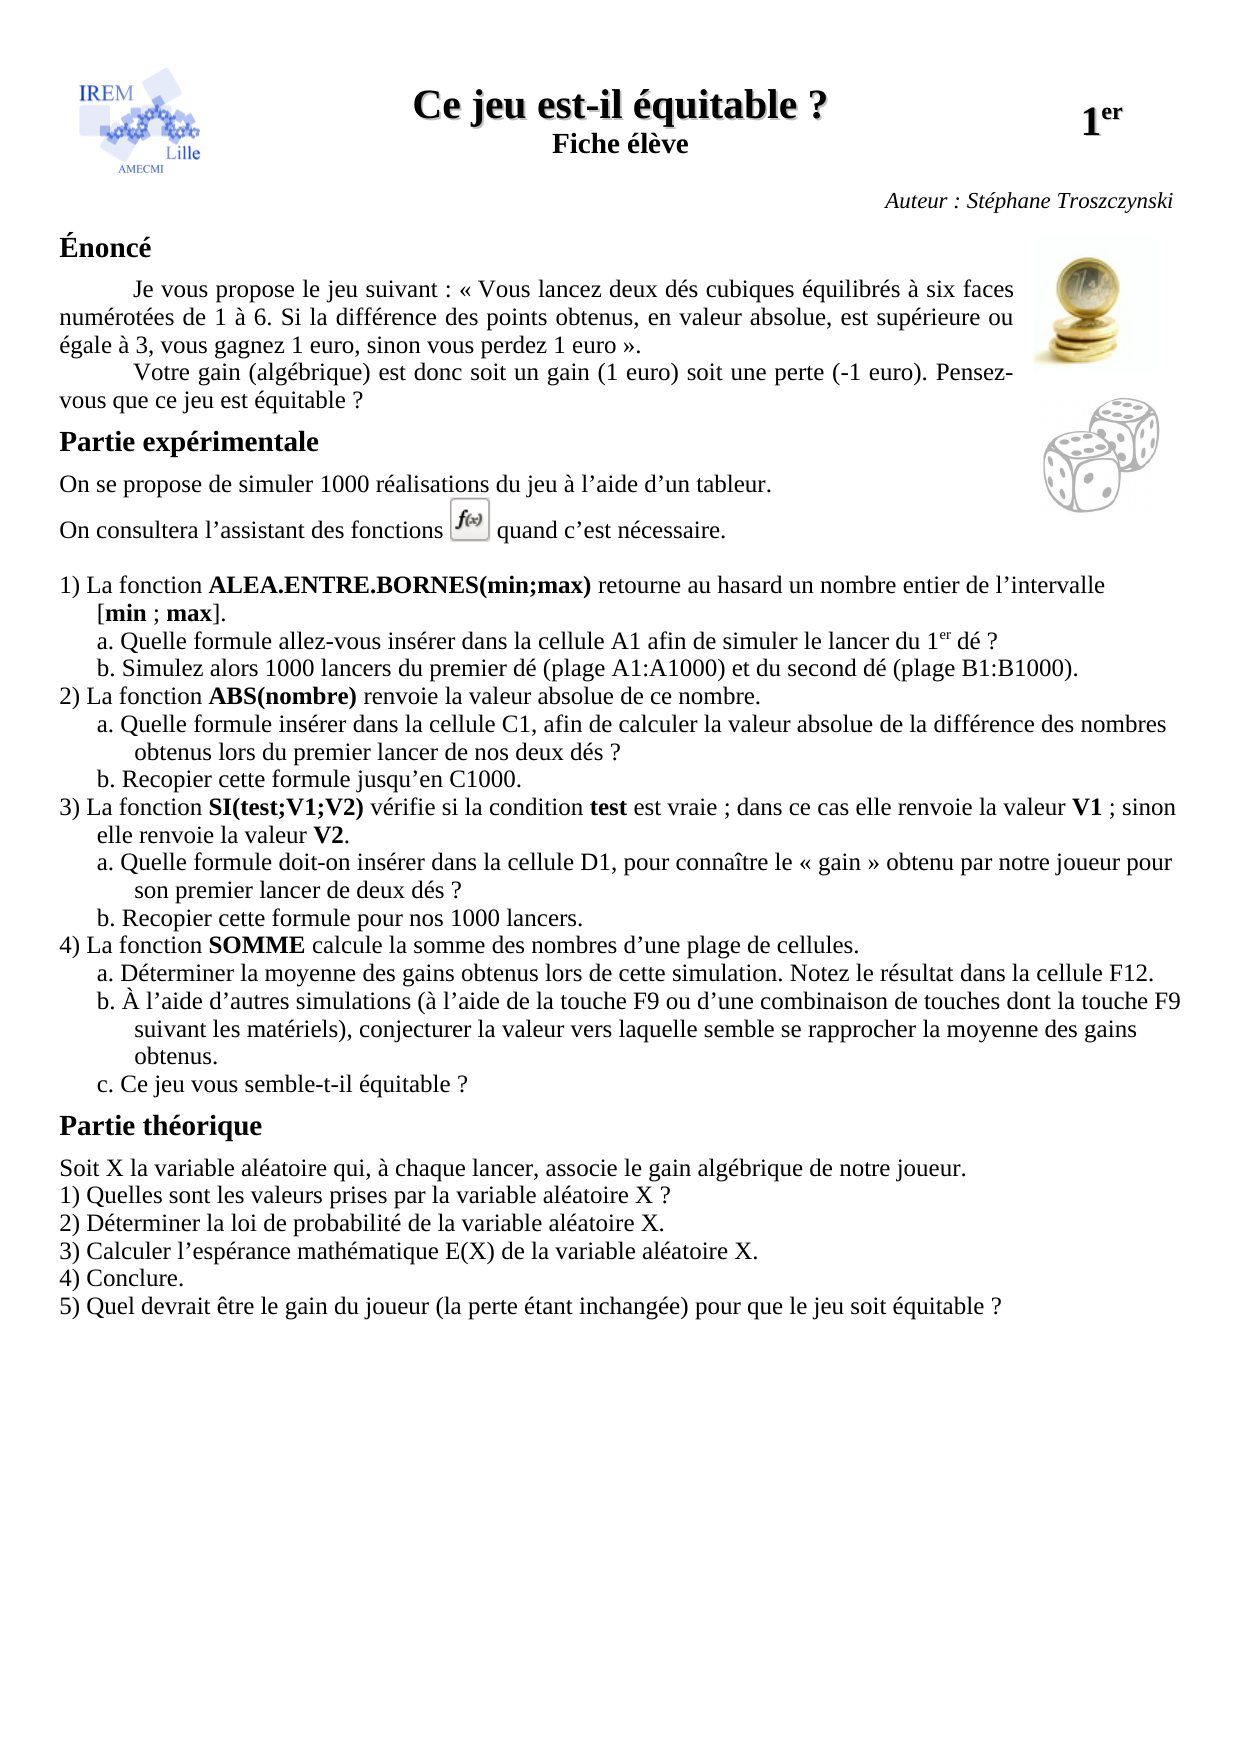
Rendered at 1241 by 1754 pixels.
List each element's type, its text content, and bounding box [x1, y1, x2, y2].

list La fonction SOMME calcule la somme des nombres d’une plage de cellules. [59, 932, 1181, 959]
picture [450, 497, 491, 542]
text On se propose de simuler 1000 réalisations du jeu à l’aide d’un tableur. [59, 470, 1036, 497]
text On consultera l’assistant des fonctions quand c’est nécessaire. [59, 497, 1181, 544]
text [1162, 426, 1181, 458]
picture [1034, 235, 1161, 373]
list Simulez alors 1000 lancers du premier dé (plage A1:A1000) et du second dé (plage B1:B1000). [97, 654, 1181, 682]
text Soit X la variable aléatoire qui, à chaque lancer, associe le gain algébrique de notre joueur. [59, 1154, 1181, 1181]
list Quelle formule doit-on insérer dans la cellule D1, pour connaître le « gain » obtenu par notre joueur pour son premier lancer de deux dés ? [97, 848, 1181, 904]
text Partie théorique [59, 1110, 1181, 1142]
table_cell Auteur : Stéphane Troszczynski [59, 183, 1181, 219]
list Recopier cette formule jusqu’en C1000. [97, 765, 1181, 793]
picture [64, 64, 213, 177]
table_header [59, 59, 219, 183]
list Déterminer la loi de probabilité de la variable aléatoire X. [59, 1209, 1181, 1237]
list Calculer l’espérance mathématique E(X) de la variable aléatoire X. [59, 1237, 1181, 1264]
table_header Ce jeu est-il équitable ? Fiche élève [219, 59, 1022, 183]
list La fonction SI(test;V1;V2) vérifie si la condition test est vraie ; dans ce cas elle renvoie la valeur V1 ; sinon elle renvoie la valeur V2. [59, 793, 1181, 848]
picture [1037, 396, 1161, 516]
text Votre gain (algébrique) est donc soit un gain (1 euro) soit une perte (-1 euro). Pensez-vous que ce jeu est équitable ? [59, 358, 1181, 517]
list La fonction ALEA.ENTRE.BORNES(min;max) retourne au hasard un nombre entier de l’intervalle [min ; max]. [59, 571, 1181, 627]
list Quelle formule insérer dans la cellule C1, afin de calculer la valeur absolue de la différence des nombres obtenus lors du premier lancer de nos deux dés ? [97, 710, 1181, 765]
list Ce jeu vous semble-t-il équitable ? [97, 1070, 1181, 1098]
list Quel devrait être le gain du joueur (la perte étant inchangée) pour que le jeu soit équitable ? [59, 1292, 1181, 1320]
list À l’aide d’autres simulations (à l’aide de la touche F9 ou d’une combinaison de touches dont la touche F9 suivant les matériels), conjecturer la valeur vers laquelle semble se rapprocher la moyenne des gains obtenus. [97, 987, 1181, 1070]
list Déterminer la moyenne des gains obtenus lors de cette simulation. Notez le résultat dans la cellule F12. [97, 959, 1181, 987]
text Je vous propose le jeu suivant : « Vous lancez deux dés cubiques équilibrés à six faces numérotées de 1 à 6. Si la différence des points obtenus, en valeur absolue, est supérieure ou égale à 3, vous gagnez 1 euro, sinon vous perdez 1 euro ». [59, 275, 1034, 358]
table_header 1er [1022, 59, 1181, 183]
list Quelles sont les valeurs prises par la variable aléatoire X ? [59, 1181, 1181, 1209]
list Conclure. [59, 1264, 1181, 1292]
list Recopier cette formule pour nos 1000 lancers. [97, 904, 1181, 932]
text Partie expérimentale [59, 426, 1036, 458]
list La fonction ABS(nombre) renvoie la valeur absolue de ce nombre. [59, 682, 1181, 710]
text Énoncé [59, 231, 1181, 264]
list Quelle formule allez-vous insérer dans la cellule A1 afin de simuler le lancer du 1er dé ? [97, 627, 1181, 654]
